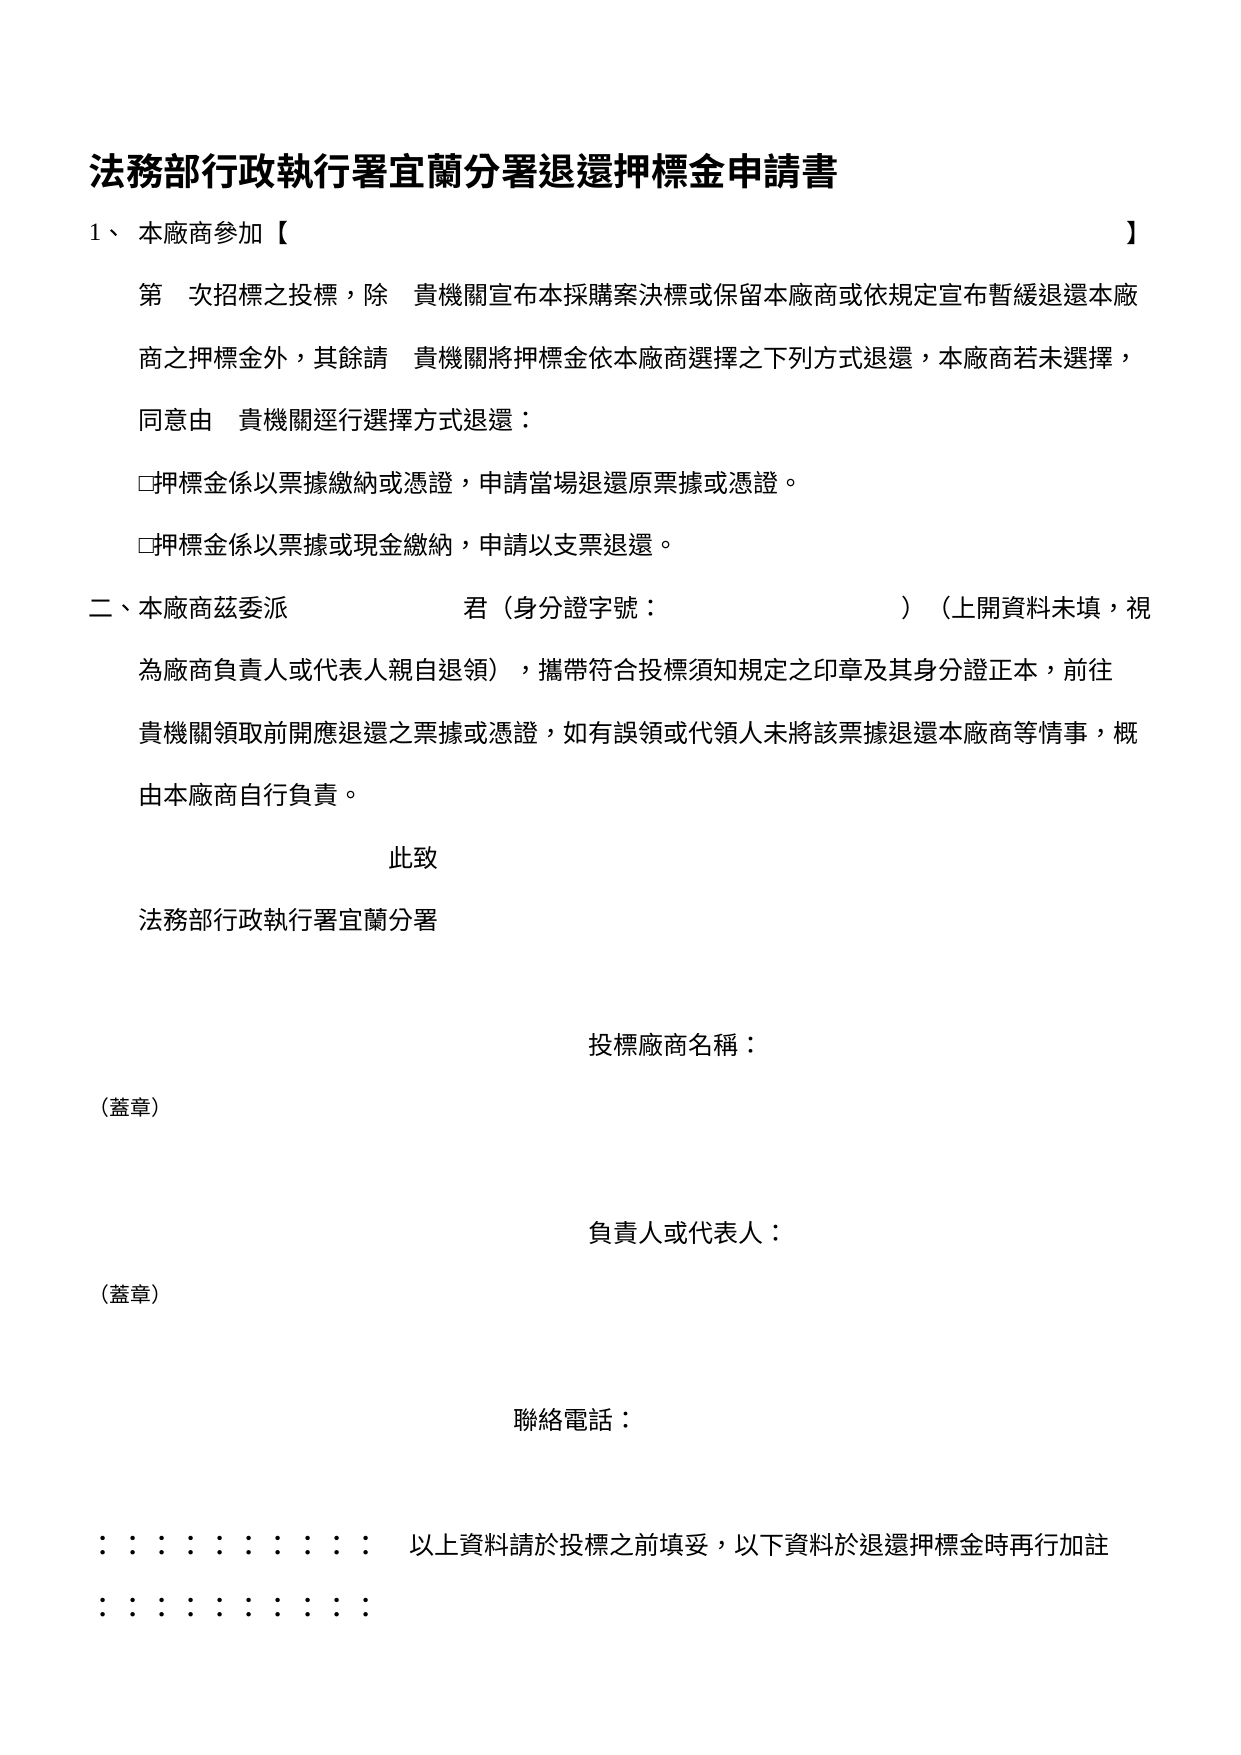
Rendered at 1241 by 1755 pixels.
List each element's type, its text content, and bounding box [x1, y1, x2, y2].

text 二、本廠商茲委派 君（身分證字號： ）（上開資料未填，視為廠商負責人或代表人親自退領），攜帶符合投標須知規定之印章及其身分證正本，前往 貴機關領取前開應退還之票據或憑證，如有誤領或代領人未將該票據退還本廠商等情事，概由本廠商自行負責。 [89, 564, 1152, 814]
text 負責人或代表人： （蓋章） [89, 1189, 1152, 1314]
text 法務部行政執行署宜蘭分署退還押標金申請書 [89, 127, 1152, 189]
list 本廠商參加【 】第 次招標之投標，除 貴機關宣布本採購案決標或保留本廠商或依規定宣布暫緩退還本廠商之押標金外，其餘請 貴機關將押標金依本廠商選擇之下列方式退還，本廠商若未選擇，同意由 貴機關逕行選擇方式退還： [89, 189, 1152, 439]
text ：：：：：：：：：： 以上資料請於投標之前填妥，以下資料於退還押標金時再行加註 ：：：：：：：：：： [89, 1502, 1152, 1627]
text 此致 [89, 814, 1152, 877]
text □押標金係以票據或現金繳納，申請以支票退還。 [89, 502, 1152, 564]
text □押標金係以票據繳納或憑證，申請當場退還原票據或憑證。 [89, 439, 1152, 502]
text 投標廠商名稱： （蓋章） [89, 1002, 1152, 1127]
text 聯絡電話： [89, 1377, 1152, 1439]
text 法務部行政執行署宜蘭分署 [89, 877, 1152, 939]
